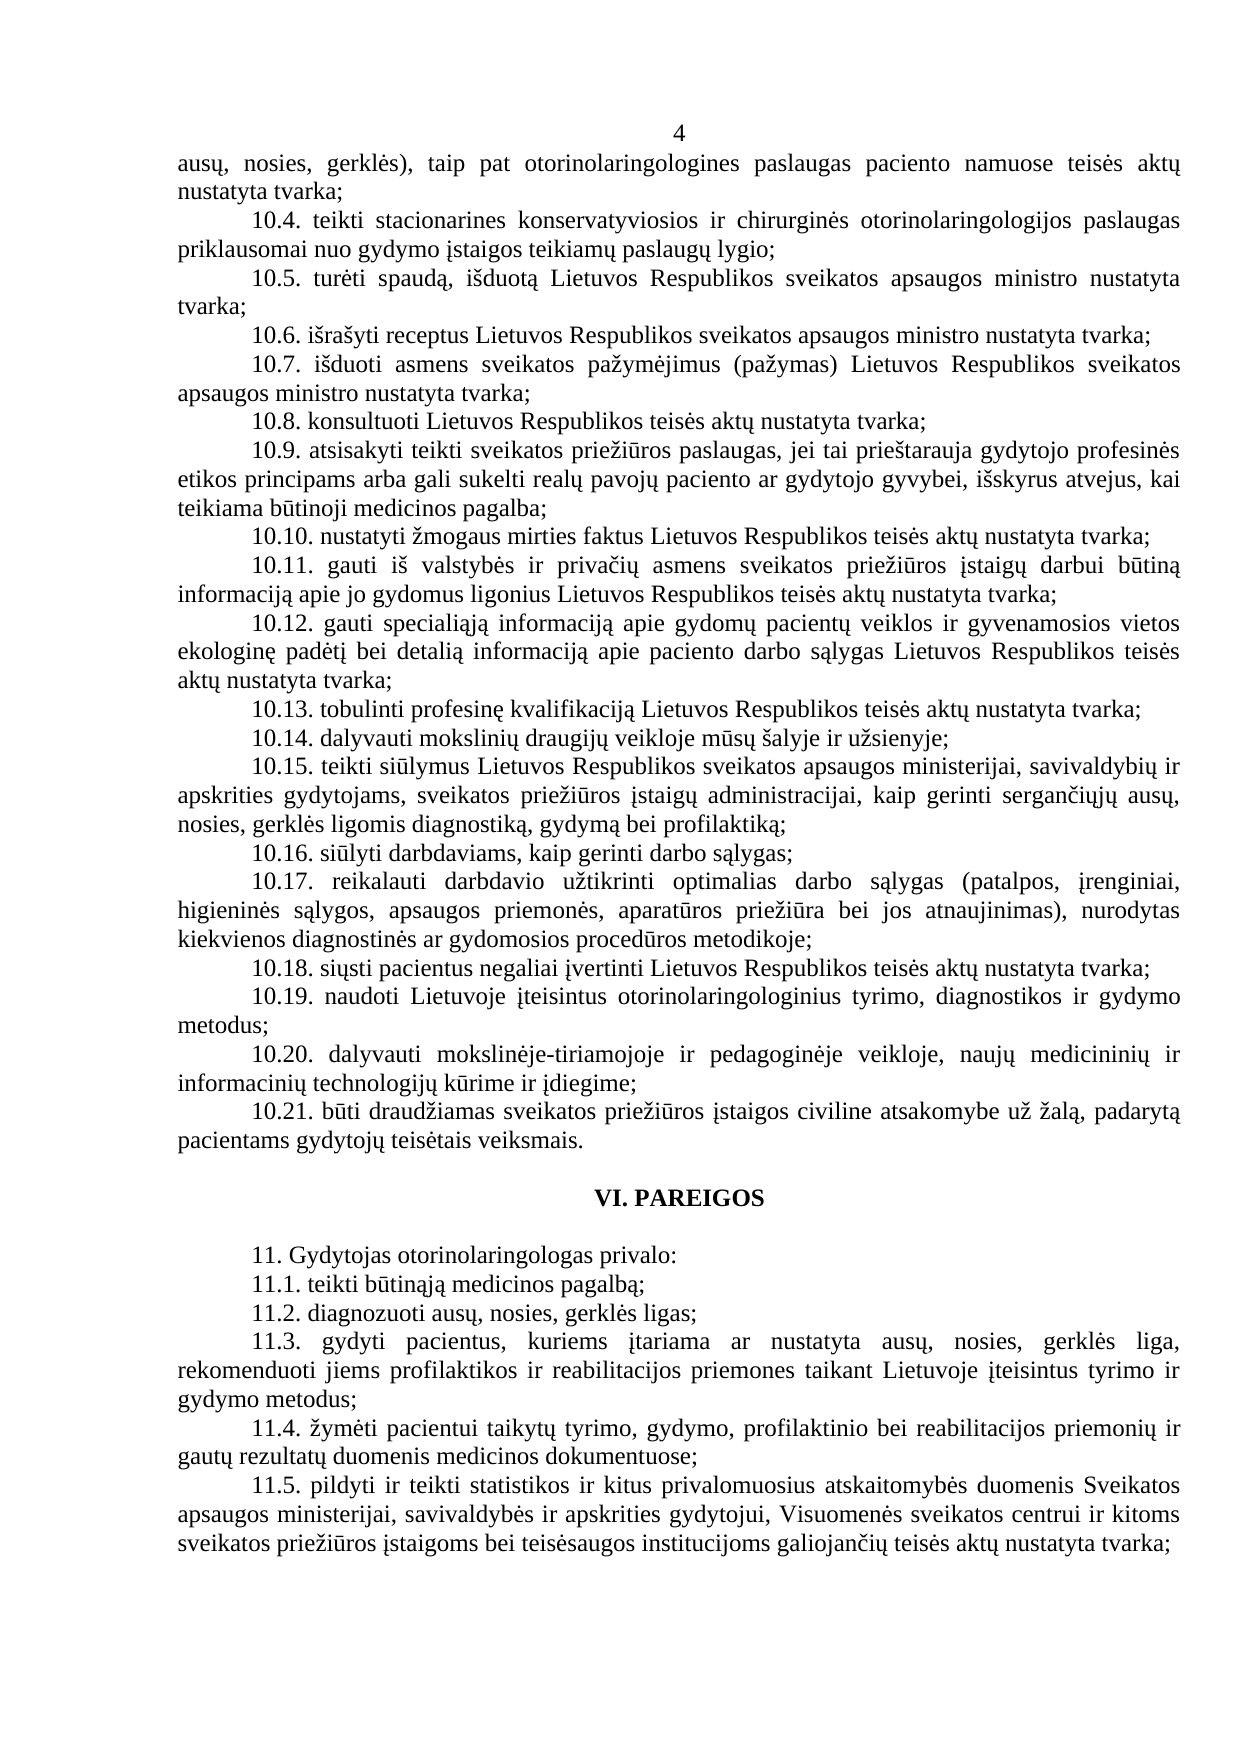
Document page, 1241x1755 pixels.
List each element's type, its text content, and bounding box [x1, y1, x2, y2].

text 10.5. turėti spaudą, išduotą Lietuvos Respublikos sveikatos apsaugos ministro nustatyta tvarka; [177, 263, 1181, 320]
text 10.11. gauti iš valstybės ir privačių asmens sveikatos priežiūros įstaigų darbui būtiną informaciją apie jo gydomus ligonius Lietuvos Respublikos teisės aktų nustatyta tvarka; [177, 550, 1181, 608]
text 10.7. išduoti asmens sveikatos pažymėjimus (pažymas) Lietuvos Respublikos sveikatos apsaugos ministro nustatyta tvarka; [177, 349, 1181, 406]
text 10.4. teikti stacionarines konservatyviosios ir chirurginės otorinolaringologijos paslaugas priklausomai nuo gydymo įstaigos teikiamų paslaugų lygio; [177, 205, 1181, 263]
text 10.8. konsultuoti Lietuvos Respublikos teisės aktų nustatyta tvarka; [177, 406, 1181, 435]
text 10.6. išrašyti receptus Lietuvos Respublikos sveikatos apsaugos ministro nustatyta tvarka; [177, 320, 1181, 349]
text 11.4. žymėti pacientui taikytų tyrimo, gydymo, profilaktinio bei reabilitacijos priemonių ir gautų rezultatų duomenis medicinos dokumentuose; [177, 1413, 1181, 1470]
text 11.5. pildyti ir teikti statistikos ir kitus privalomuosius atskaitomybės duomenis Sveikatos apsaugos ministerijai, savivaldybės ir apskrities gydytojui, Visuomenės sveikatos centrui ir kitoms sveikatos priežiūros įstaigoms bei teisėsaugos institucijoms galiojančių teisės aktų nustatyta tvarka; [177, 1470, 1181, 1556]
text 10.20. dalyvauti mokslinėje-tiriamojoje ir pedagoginėje veikloje, naujų medicininių ir informacinių technologijų kūrime ir įdiegime; [177, 1039, 1181, 1096]
text 10.9. atsisakyti teikti sveikatos priežiūros paslaugas, jei tai prieštarauja gydytojo profesinės etikos principams arba gali sukelti realų pavojų paciento ar gydytojo gyvybei, išskyrus atvejus, kai teikiama būtinoji medicinos pagalba; [177, 435, 1181, 521]
text 11.1. teikti būtinąją medicinos pagalbą; [177, 1269, 1181, 1298]
text 11.3. gydyti pacientus, kuriems įtariama ar nustatyta ausų, nosies, gerklės liga, rekomenduoti jiems profilaktikos ir reabilitacijos priemones taikant Lietuvoje įteisintus tyrimo ir gydymo metodus; [177, 1326, 1181, 1413]
text 11. Gydytojas otorinolaringologas privalo: [177, 1240, 1181, 1269]
text 10.19. naudoti Lietuvoje įteisintus otorinolaringologinius tyrimo, diagnostikos ir gydymo metodus; [177, 981, 1181, 1039]
text ausų, nosies, gerklės), taip pat otorinolaringologines paslaugas paciento namuose teisės aktų nustatyta tvarka; [177, 148, 1181, 205]
text 10.18. siųsti pacientus negaliai įvertinti Lietuvos Respublikos teisės aktų nustatyta tvarka; [177, 953, 1181, 981]
text VI. PAREIGOS [177, 1183, 1181, 1211]
text 10.13. tobulinti profesinę kvalifikaciją Lietuvos Respublikos teisės aktų nustatyta tvarka; [177, 694, 1181, 723]
text 10.12. gauti specialiąją informaciją apie gydomų pacientų veiklos ir gyvenamosios vietos ekologinę padėtį bei detalią informaciją apie paciento darbo sąlygas Lietuvos Respublikos teisės aktų nustatyta tvarka; [177, 608, 1181, 694]
text 11.2. diagnozuoti ausų, nosies, gerklės ligas; [177, 1298, 1181, 1326]
text 10.17. reikalauti darbdavio užtikrinti optimalias darbo sąlygas (patalpos, įrenginiai, higieninės sąlygos, apsaugos priemonės, aparatūros priežiūra bei jos atnaujinimas), nurodytas kiekvienos diagnostinės ar gydomosios procedūros metodikoje; [177, 866, 1181, 953]
text 10.14. dalyvauti mokslinių draugijų veikloje mūsų šalyje ir užsienyje; [177, 723, 1181, 751]
text 10.15. teikti siūlymus Lietuvos Respublikos sveikatos apsaugos ministerijai, savivaldybių ir apskrities gydytojams, sveikatos priežiūros įstaigų administracijai, kaip gerinti sergančiųjų ausų, nosies, gerklės ligomis diagnostiką, gydymą bei profilaktiką; [177, 751, 1181, 838]
text 10.21. būti draudžiamas sveikatos priežiūros įstaigos civiline atsakomybe už žalą, padarytą pacientams gydytojų teisėtais veiksmais. [177, 1096, 1181, 1154]
text 10.10. nustatyti žmogaus mirties faktus Lietuvos Respublikos teisės aktų nustatyta tvarka; [177, 521, 1181, 550]
text 10.16. siūlyti darbdaviams, kaip gerinti darbo sąlygas; [177, 838, 1181, 866]
